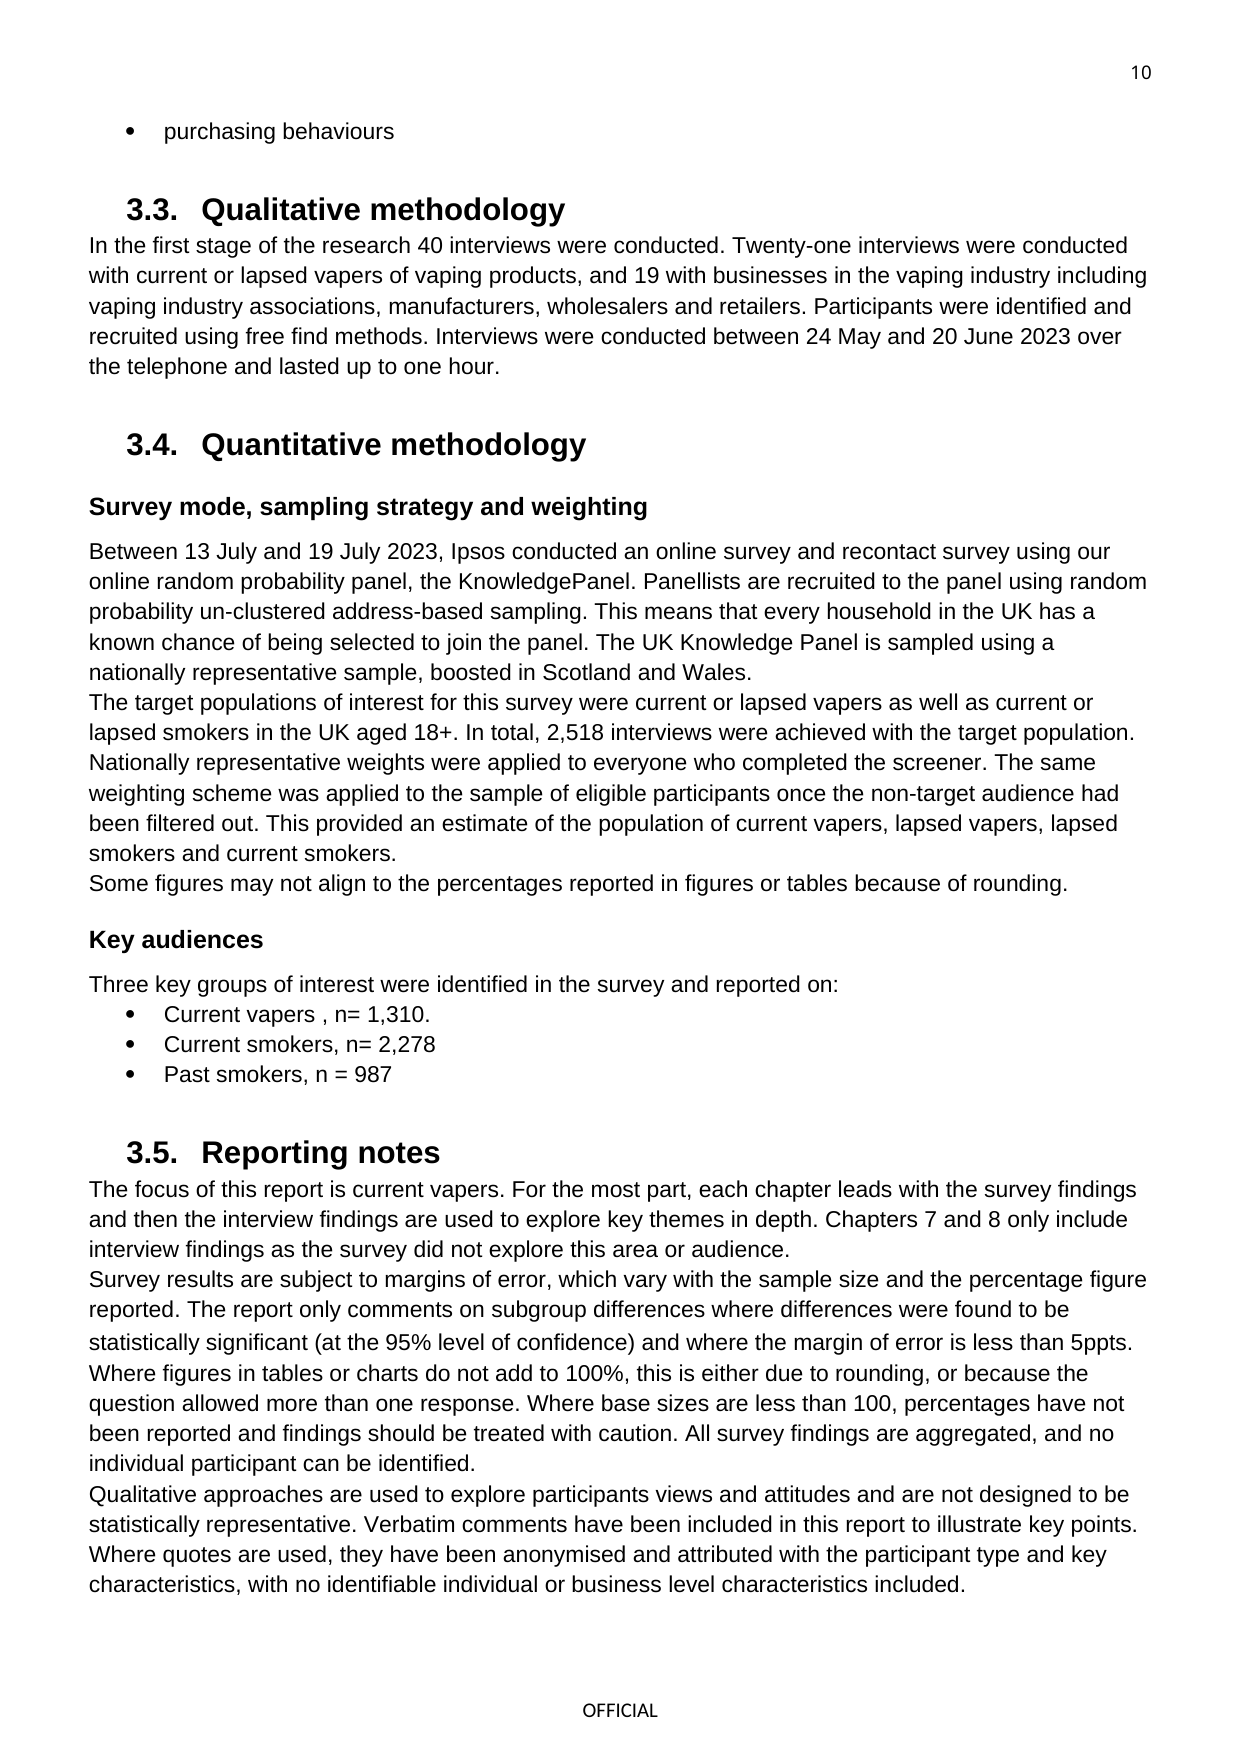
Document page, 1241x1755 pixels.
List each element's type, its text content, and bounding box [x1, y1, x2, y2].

list Current smokers, n= 2,278 [126, 1031, 1152, 1058]
text Qualitative approaches are used to explore participants views and attitudes and are not designed to be statistically representative. Verbatim comments have been included in this report to illustrate key points. Where quotes are used, they have been anonymised and attributed with the participant type and key characteristics, with no identifiable individual or business level characteristics included. [89, 1481, 1152, 1597]
list purchasing behaviours [126, 118, 1152, 144]
list Current vapers , n= 1,310. [126, 1001, 1152, 1027]
text Three key groups of interest were identified in the survey and reported on: [89, 971, 1152, 997]
text Survey results are subject to margins of error, which vary with the sample size and the percentage figure reported. The report only comments on subgroup differences where differences were found to be statistically significant (at the 95% level of confidence) and where the margin of error is less than 5ppts. Where figures in tables or charts do not add to 100%, this is either due to rounding, or because the question allowed more than one response. Where base sizes are less than 100, percentages have not been reported and findings should be treated with caution. All survey findings are aggregated, and no individual participant can be identified. [89, 1266, 1152, 1477]
text Nationally representative weights were applied to everyone who completed the screener. The same weighting scheme was applied to the sample of eligible participants once the non-target audience had been filtered out. This provided an estimate of the population of current vapers, lapsed vapers, lapsed smokers and current smokers. [89, 749, 1152, 866]
text Some figures may not align to the percentages reported in figures or tables because of rounding. [89, 870, 1152, 896]
text The focus of this report is current vapers. For the most part, each chapter leads with the survey findings and then the interview findings are used to explore key themes in depth. Chapters 7 and 8 only include interview findings as the survey did not explore this area or audience. [89, 1176, 1152, 1262]
list Past smokers, n = 987 [126, 1061, 1152, 1088]
subtitle Quantitative methodology [126, 426, 1152, 462]
subtitle Key audiences [89, 925, 1152, 954]
text The target populations of interest for this survey were current or lapsed vapers as well as current or lapsed smokers in the UK aged 18+. In total, 2,518 interviews were achieved with the target population. [89, 689, 1152, 745]
subtitle Qualitative methodology [126, 191, 1152, 227]
text Between 13 July and 19 July 2023, Ipsos conducted an online survey and recontact survey using our online random probability panel, the KnowledgePanel. Panellists are recruited to the panel using random probability un-clustered address-based sampling. This means that every household in the UK has a known chance of being selected to join the panel. The UK Knowledge Panel is sampled using a nationally representative sample, boosted in Scotland and Wales. [89, 538, 1152, 685]
subtitle Survey mode, sampling strategy and weighting [89, 492, 1152, 521]
text In the first stage of the research 40 interviews were conducted. Twenty-one interviews were conducted with current or lapsed vapers of vaping products, and 19 with businesses in the vaping industry including vaping industry associations, manufacturers, wholesalers and retailers. Participants were identified and recruited using free find methods. Interviews were conducted between 24 May and 20 June 2023 over the telephone and lasted up to one hour. [89, 232, 1152, 379]
subtitle Reporting notes [126, 1134, 1152, 1170]
